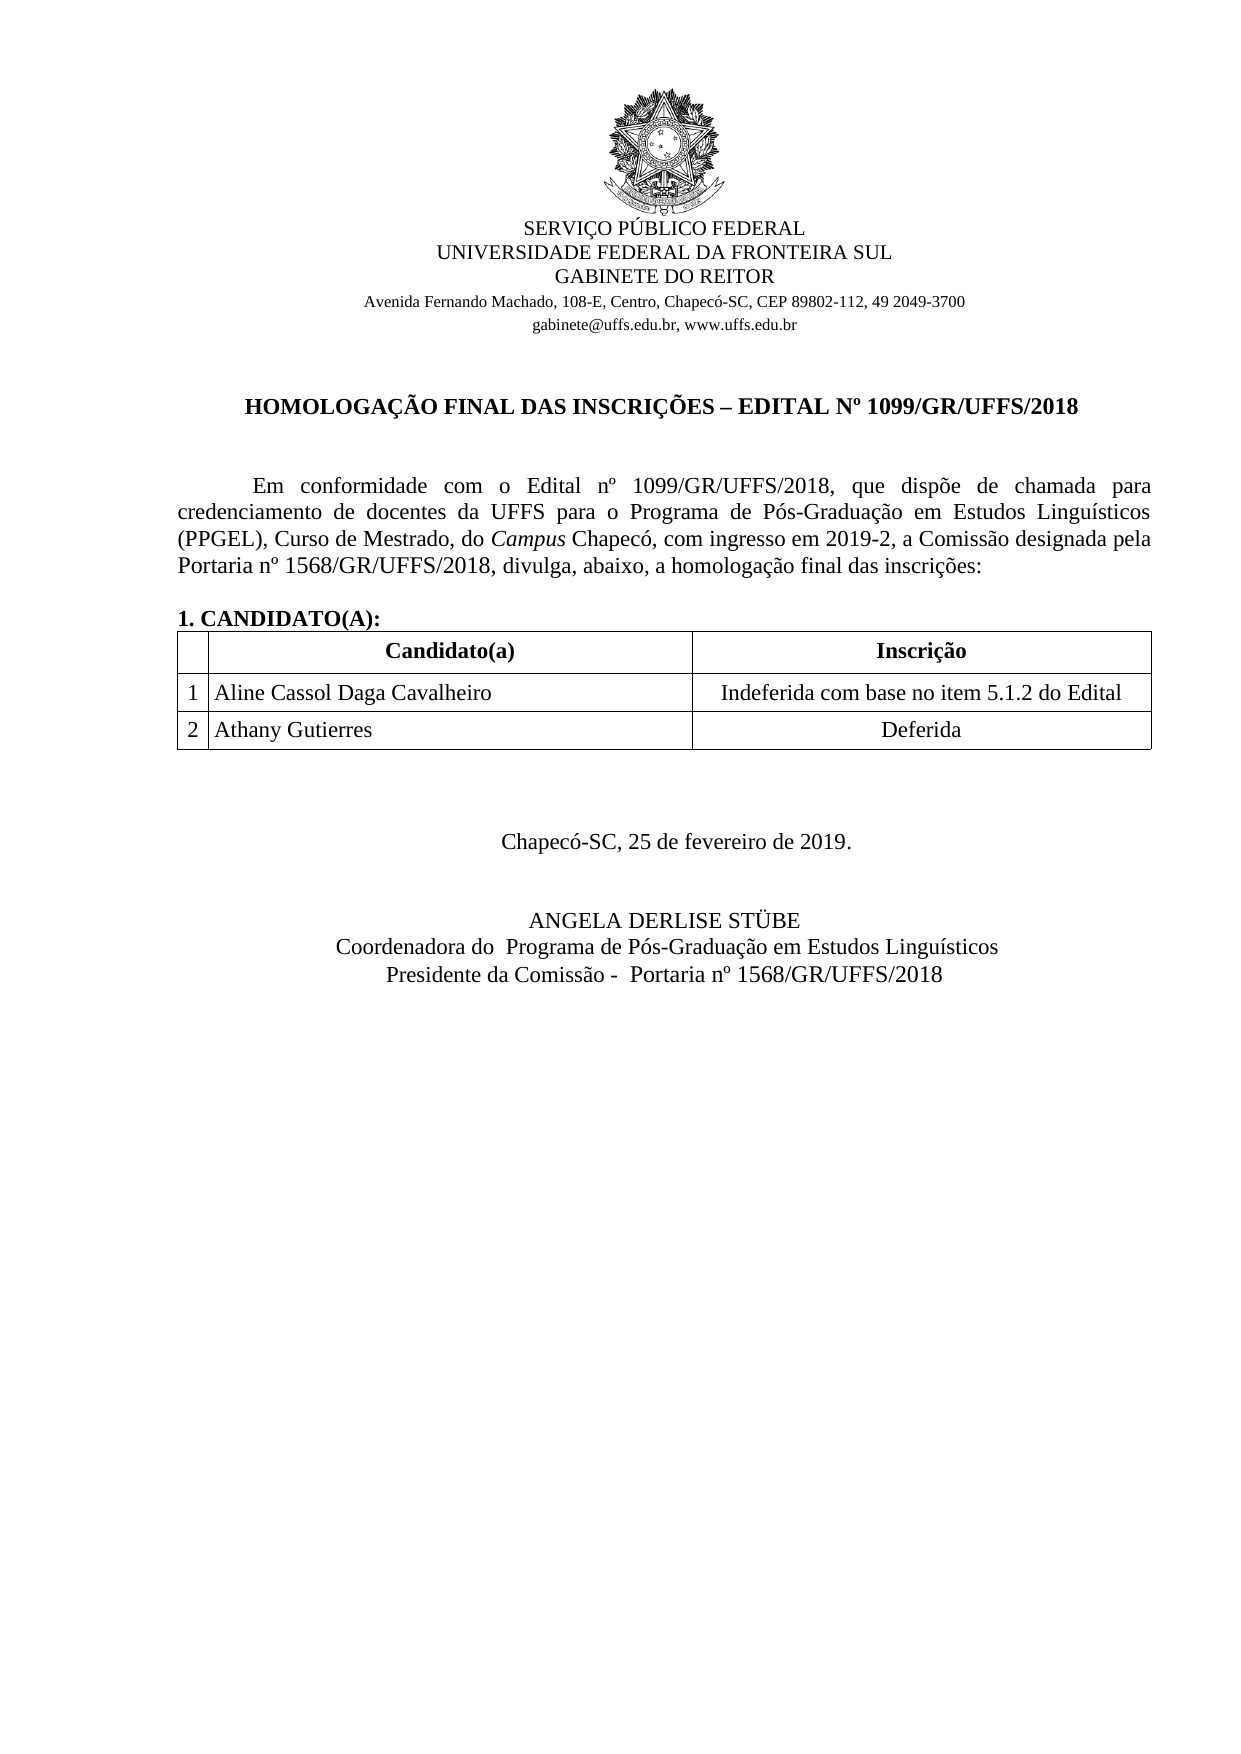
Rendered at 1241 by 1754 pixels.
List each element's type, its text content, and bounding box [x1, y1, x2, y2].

text Chapecó-SC, 25 de fevereiro de 2019. [207, 828, 1152, 854]
text Presidente da Comissão - Portaria nº 1568/GR/UFFS/2018 [177, 960, 1152, 987]
table_cell Indeferida com base no item 5.1.2 do Edital [693, 674, 1151, 711]
text Coordenadora do Programa de Pós-Graduação em Estudos Linguísticos [177, 933, 1152, 960]
table_cell Deferida [693, 712, 1151, 749]
table_header [178, 632, 208, 673]
table_header Candidato(a) [209, 632, 692, 673]
table_cell Athany Gutierres [209, 712, 692, 749]
text 1. CANDIDATO(A): [177, 605, 1152, 631]
table_cell Aline Cassol Daga Cavalheiro [209, 674, 692, 711]
table_cell 2 [178, 712, 208, 749]
table_header Inscrição [693, 632, 1151, 673]
table_cell 1 [178, 674, 208, 711]
text ANGELA DERLISE STÜBE [177, 907, 1152, 933]
text Em conformidade com o Edital nº 1099/GR/UFFS/2018, que dispõe de chamada para credenciamento de docentes da UFFS para o Programa de Pós-Graduação em Estudos Linguísticos (PPGEL), Curso de Mestrado, do Campus Chapecó, com ingresso em 2019-2, a Comissão designada pela Portaria nº 1568/GR/UFFS/2018, divulga, abaixo, a homologação final das inscrições: [177, 472, 1152, 579]
text HOMOLOGAÇÃO FINAL DAS INSCRIÇÕES – EDITAL Nº 1099/GR/UFFS/2018 [177, 392, 1152, 419]
